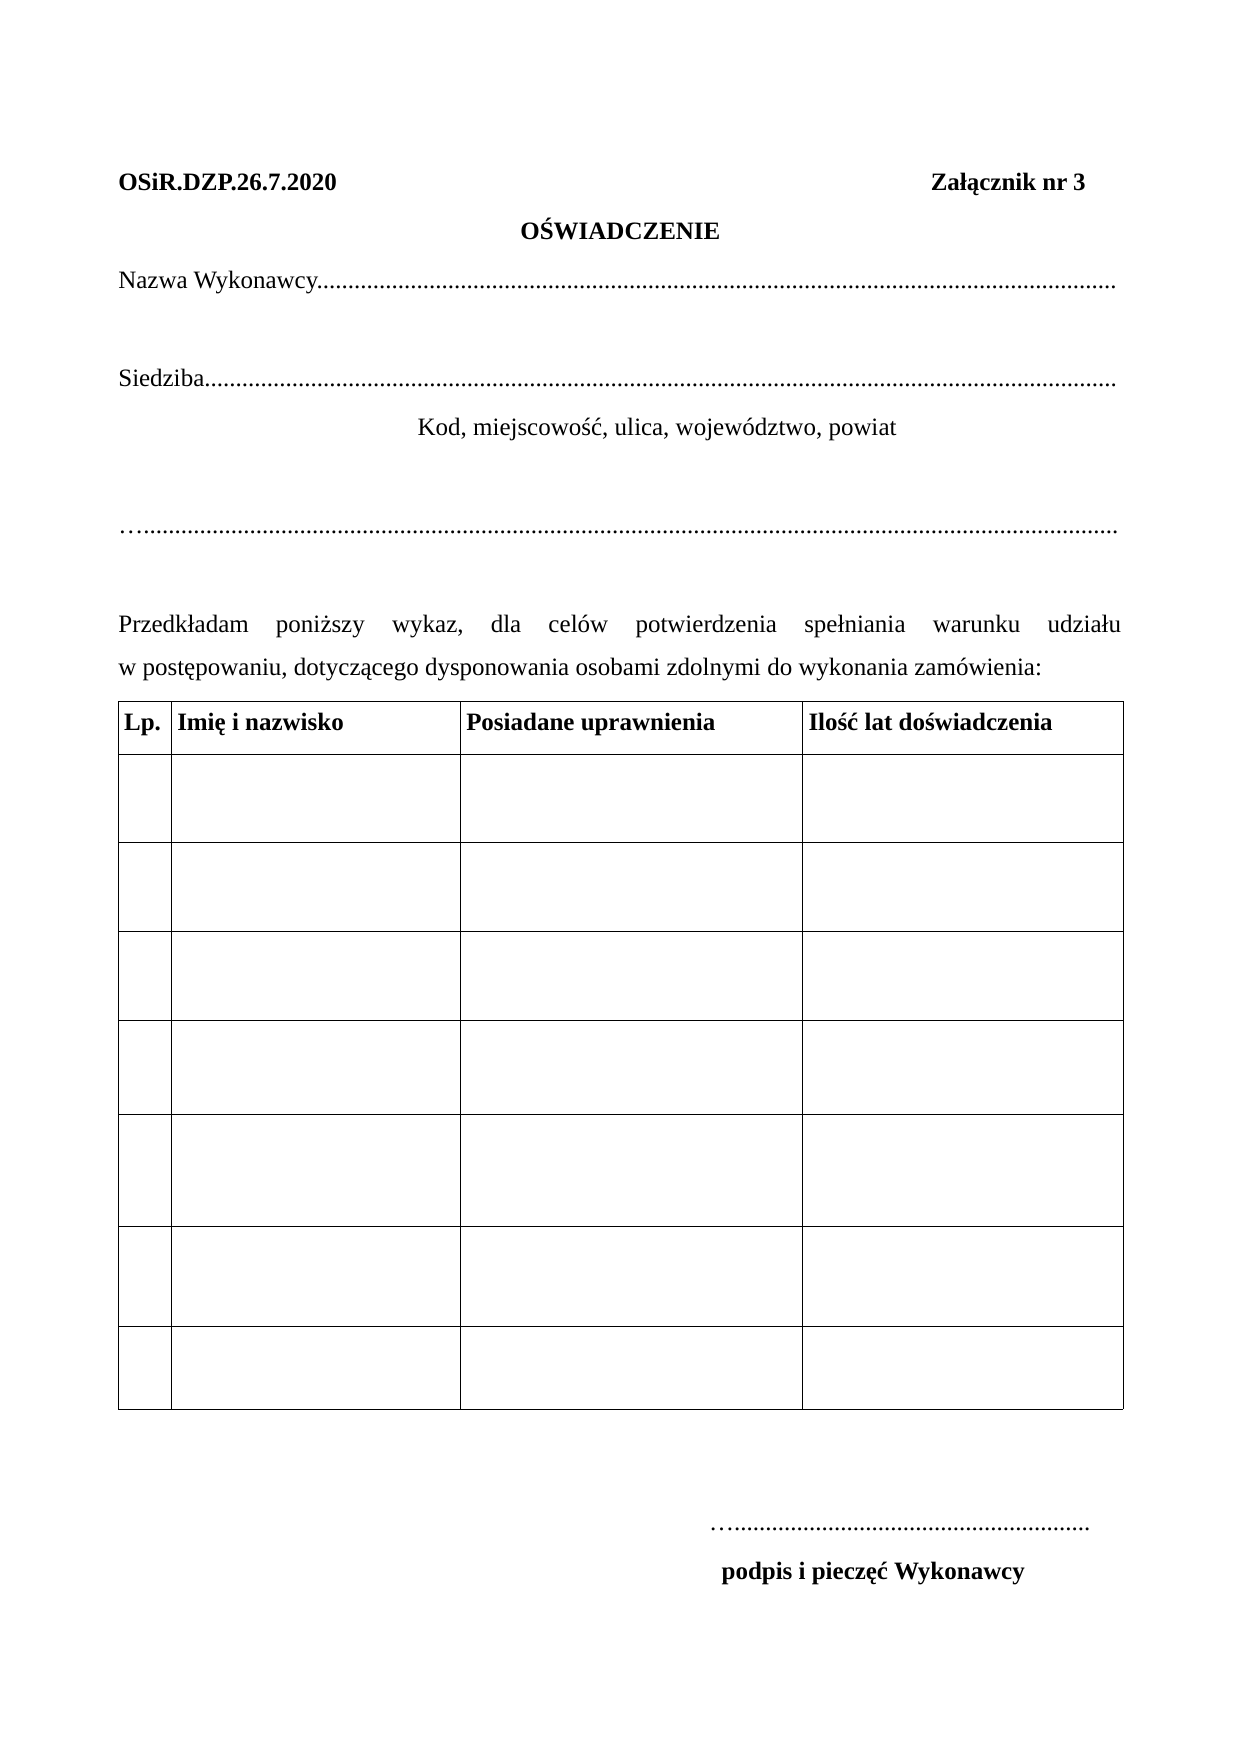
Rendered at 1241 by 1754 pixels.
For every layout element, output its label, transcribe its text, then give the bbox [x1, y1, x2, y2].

table_cell [803, 1021, 1123, 1113]
table_cell [803, 1327, 1123, 1409]
text Przedkładam poniższy wykaz, dla celów potwierdzenia spełniania warunku udziału w postępowaniu, dotyczącego dysponowania osobami zdolnymi do wykonania zamówienia: [118, 609, 1122, 681]
text OSiR.DZP.26.7.2020 Załącznik nr 3 [118, 167, 1122, 196]
text …............................................................................................................................................................ [118, 511, 1122, 539]
table_cell [172, 1327, 460, 1409]
table_cell [803, 1115, 1123, 1226]
table_cell [172, 755, 460, 842]
table_cell [803, 755, 1123, 842]
table_cell [172, 932, 460, 1020]
table_cell [172, 1115, 460, 1226]
table_header Imię i nazwisko [172, 702, 460, 754]
table_cell [119, 1227, 171, 1326]
table_cell [461, 1021, 802, 1113]
text Nazwa Wykonawcy................................................................................................................................ [118, 265, 1122, 294]
table_cell [172, 843, 460, 931]
table_cell [461, 1327, 802, 1409]
table_header Ilość lat doświadczenia [803, 702, 1123, 754]
text …......................................................... [118, 1507, 1122, 1536]
table_cell [172, 1021, 460, 1113]
table_cell [119, 1327, 171, 1409]
table_cell [461, 843, 802, 931]
table_cell [461, 932, 802, 1020]
table_cell [461, 1227, 802, 1326]
table_cell [803, 1227, 1123, 1326]
table_cell [803, 843, 1123, 931]
table_cell [119, 1021, 171, 1113]
text OŚWIADCZENIE [118, 216, 1122, 245]
text Siedziba.................................................................................................................................................. [118, 363, 1122, 392]
table_cell [119, 755, 171, 842]
table_header Posiadane uprawnienia [461, 702, 802, 754]
table_cell [119, 843, 171, 931]
table_cell [461, 1115, 802, 1226]
table_header Lp. [119, 702, 171, 754]
table_cell [172, 1227, 460, 1326]
table_cell [119, 1115, 171, 1226]
text podpis i pieczęć Wykonawcy [118, 1556, 1122, 1585]
table_cell [803, 932, 1123, 1020]
table_cell [119, 932, 171, 1020]
table_cell [461, 755, 802, 842]
text Kod, miejscowość, ulica, województwo, powiat [118, 412, 1122, 441]
